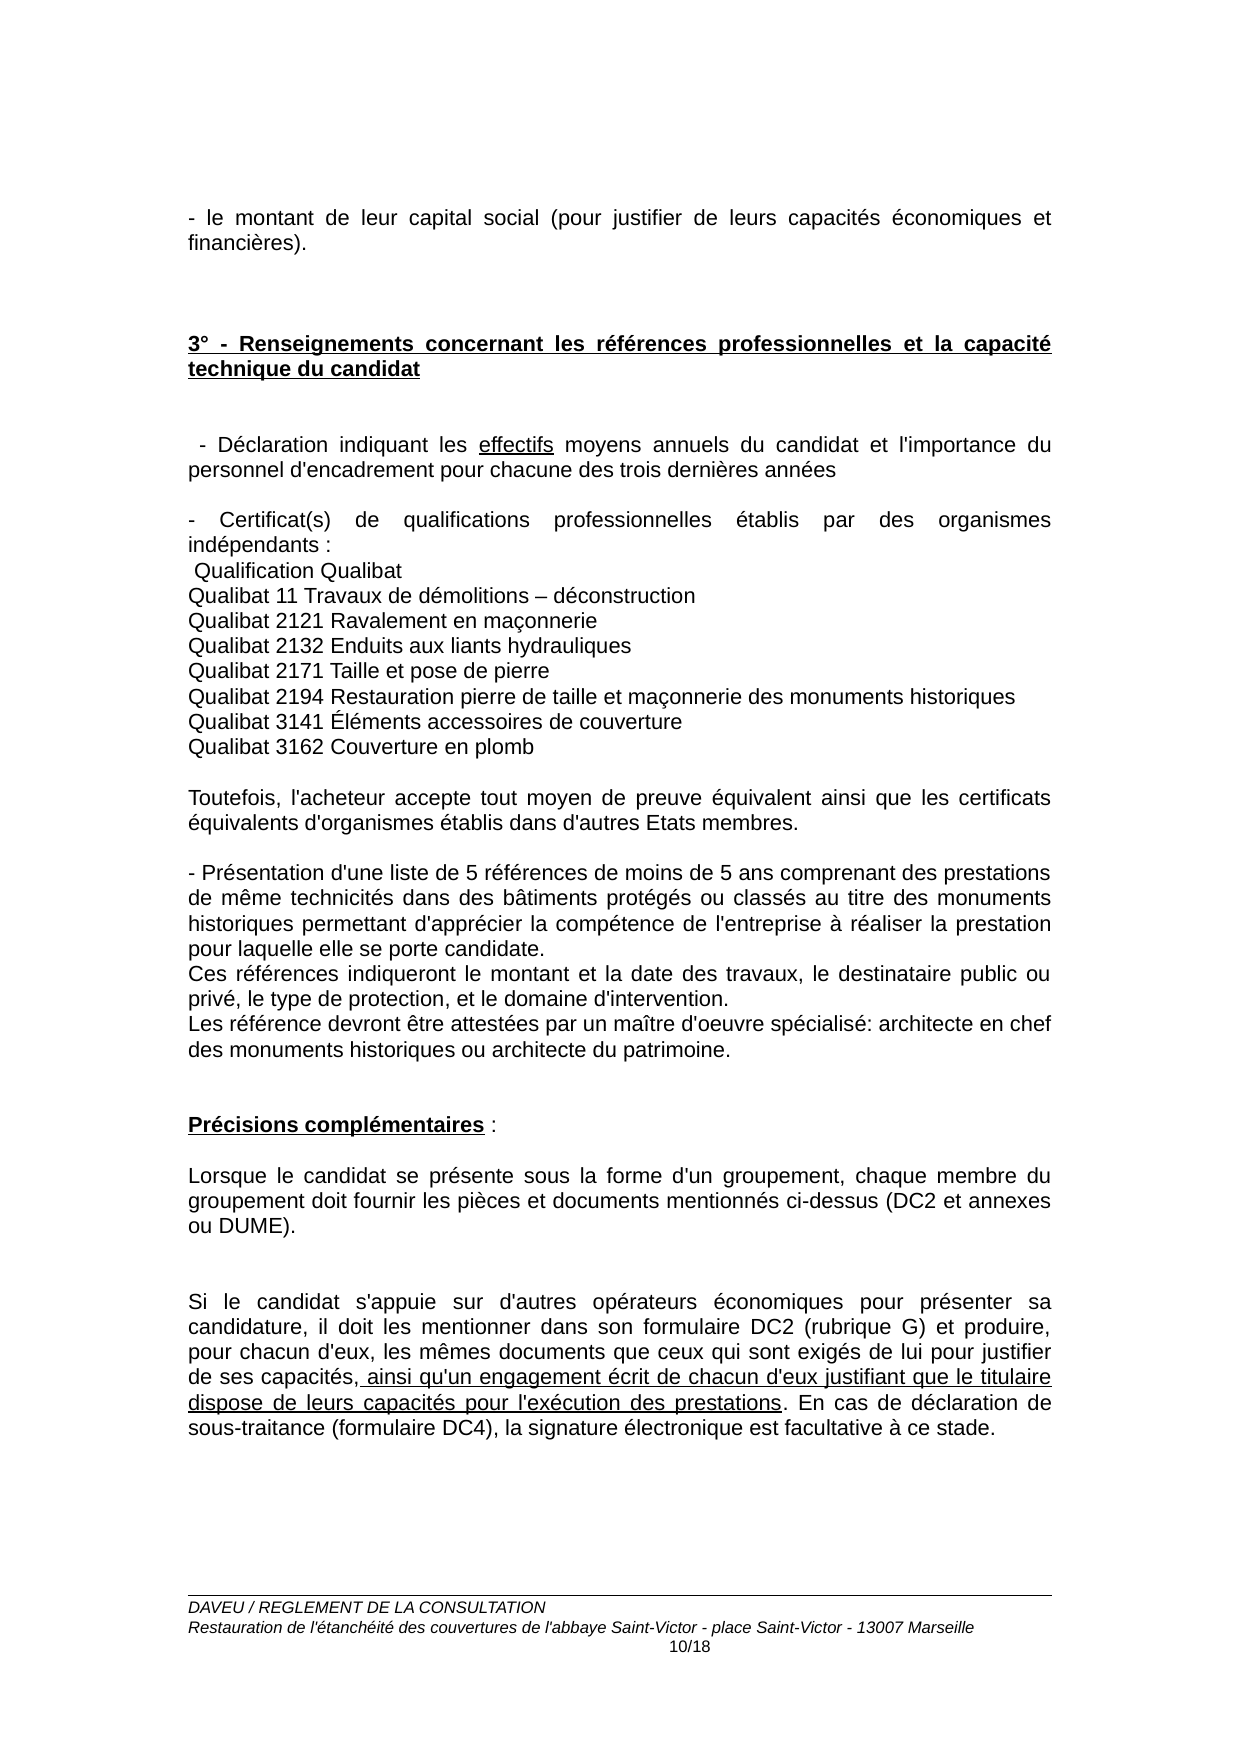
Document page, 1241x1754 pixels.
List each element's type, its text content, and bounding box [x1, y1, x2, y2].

text Les référence devront être attestées par un maître d'oeuvre spécialisé: architecte en chef des monuments historiques ou architecte du patrimoine. [188, 1011, 1052, 1062]
text Qualibat 2132 Enduits aux liants hydrauliques [188, 633, 1052, 658]
text Qualibat 2121 Ravalement en maçonnerie [188, 608, 1052, 633]
text - Présentation d'une liste de 5 références de moins de 5 ans comprenant des prestations de même technicités dans des bâtiments protégés ou classés au titre des monuments historiques permettant d'apprécier la compétence de l'entreprise à réaliser la prestation pour laquelle elle se porte candidate. [188, 860, 1052, 961]
text Qualification Qualibat [188, 557, 1052, 583]
text - Déclaration indiquant les effectifs moyens annuels du candidat et l'importance du personnel d'encadrement pour chacune des trois dernières années [188, 431, 1052, 482]
text Qualibat 2194 Restauration pierre de taille et maçonnerie des monuments historiques [188, 683, 1052, 709]
text Si le candidat s'appuie sur d'autres opérateurs économiques pour présenter sa candidature, il doit les mentionner dans son formulaire DC2 (rubrique G) et produire, pour chacun d'eux, les mêmes documents que ceux qui sont exigés de lui pour justifier de ses capacités, ainsi qu'un engagement écrit de chacun d'eux justifiant que le titulaire dispose de leurs capacités pour l'exécution des prestations. En cas de déclaration de sous-traitance (formulaire DC4), la signature électronique est facultative à ce stade. [188, 1288, 1052, 1440]
text Qualibat 11 Travaux de démolitions – déconstruction [188, 583, 1052, 608]
text - Certificat(s) de qualifications professionnelles établis par des organismes indépendants : [188, 507, 1052, 557]
text Qualibat 3162 Couverture en plomb [188, 734, 1052, 759]
text Toutefois, l'acheteur accepte tout moyen de preuve équivalent ainsi que les certificats équivalents d'organismes établis dans d'autres Etats membres. [188, 784, 1052, 835]
text Précisions complémentaires : [188, 1112, 1052, 1137]
text Qualibat 2171 Taille et pose de pierre [188, 658, 1052, 683]
text technique du candidat [188, 354, 1052, 381]
text Qualibat 3141 Éléments accessoires de couverture [188, 709, 1052, 734]
text 3° - Renseignements concernant les références professionnelles et la capacité [188, 331, 1052, 353]
text Lorsque le candidat se présente sous la forme d'un groupement, chaque membre du groupement doit fournir les pièces et documents mentionnés ci-dessus (DC2 et annexes ou DUME). [188, 1162, 1052, 1238]
text Ces références indiqueront le montant et la date des travaux, le destinataire public ou privé, le type de protection, et le domaine d'intervention. [188, 961, 1052, 1011]
text - le montant de leur capital social (pour justifier de leurs capacités économiques et financières). [188, 204, 1052, 255]
